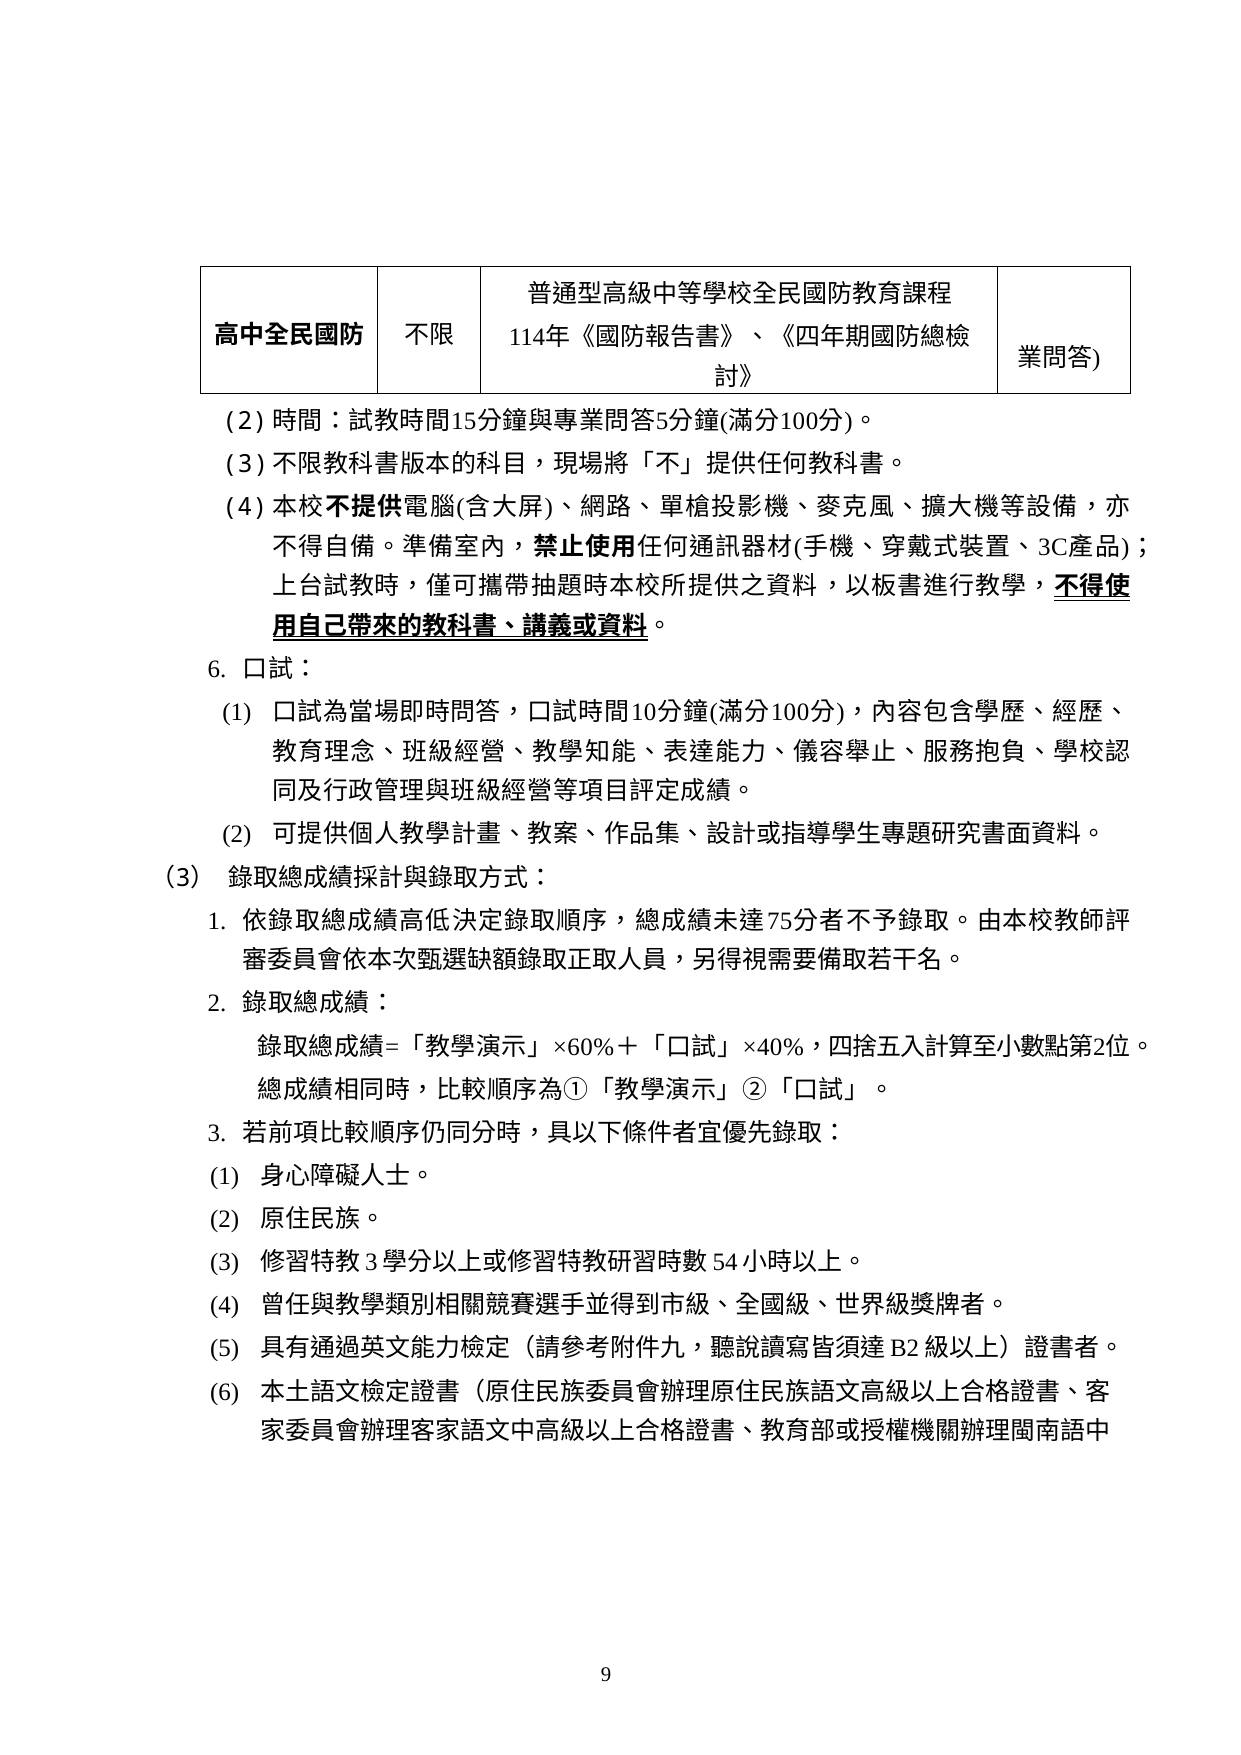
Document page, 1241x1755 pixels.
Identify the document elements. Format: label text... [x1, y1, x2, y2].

list 時間：試教時間15分鐘與專業問答5分鐘(滿分100分)。 [222, 397, 1131, 437]
list 若前項比較順序仍同分時，具以下條件者宜優先錄取： [207, 1109, 1131, 1148]
text 錄取總成績=「教學演示」×60%＋「口試」×40%，四捨五入計算至小數點第2位。 [257, 1023, 1131, 1062]
list 不限教科書版本的科目，現場將「不」提供任何教科書。 [222, 440, 1131, 480]
list 可提供個人教學計畫、教案、作品集、設計或指導學生專題研究書面資料。 [222, 811, 1131, 850]
table_cell 業問答) [998, 267, 1130, 392]
list 具有通過英文能力檢定（請參考附件九，聽說讀寫皆須達B2級以上）證書者。 [210, 1324, 1131, 1364]
list 錄取總成績： [207, 979, 1131, 1019]
list 本土語文檢定證書（原住民族委員會辦理原住民族語文高級以上合格證書、客家委員會辦理客家語文中高級以上合格證書、教育部或授權機關辦理閩南語中 [210, 1368, 1131, 1447]
table_cell 不限 [378, 267, 480, 392]
list 錄取總成績採計與錄取方式： [150, 854, 1131, 893]
list 修習特教3學分以上或修習特教研習時數54小時以上。 [210, 1238, 1131, 1278]
list 原住民族。 [210, 1195, 1131, 1235]
text 總成績相同時，比較順序為①「教學演示」②「口試」。 [257, 1066, 1131, 1105]
list 依錄取總成績高低決定錄取順序，總成績未達75分者不予錄取。由本校教師評審委員會依本次甄選缺額錄取正取人員，另得視需要備取若干名。 [207, 897, 1131, 976]
list 曾任與教學類別相關競賽選手並得到市級、全國級、世界級獎牌者。 [210, 1281, 1131, 1321]
list 本校不提供電腦(含大屏)、網路、單槍投影機、麥克風、擴大機等設備，亦不得自備。準備室內，禁止使用任何通訊器材(手機、穿戴式裝置、3C產品)；上台試教時，僅可攜帶抽題時本校所提供之資料，以板書進行教學，不得使用自己帶來的教科書、講義或資料。 [222, 483, 1131, 642]
table_cell 普通型高級中等學校全民國防教育課程 114年《國防報告書》、《四年期國防總檢討》 [481, 267, 997, 392]
list 口試： [207, 645, 1131, 685]
list 口試為當場即時問答，口試時間10分鐘(滿分100分)，內容包含學歷、經歷、教育理念、班級經營、教學知能、表達能力、儀容舉止、服務抱負、學校認同及行政管理與班級經營等項目評定成績。 [222, 688, 1131, 807]
table_cell 高中全民國防 [201, 267, 377, 392]
list 身心障礙人士。 [210, 1152, 1131, 1192]
